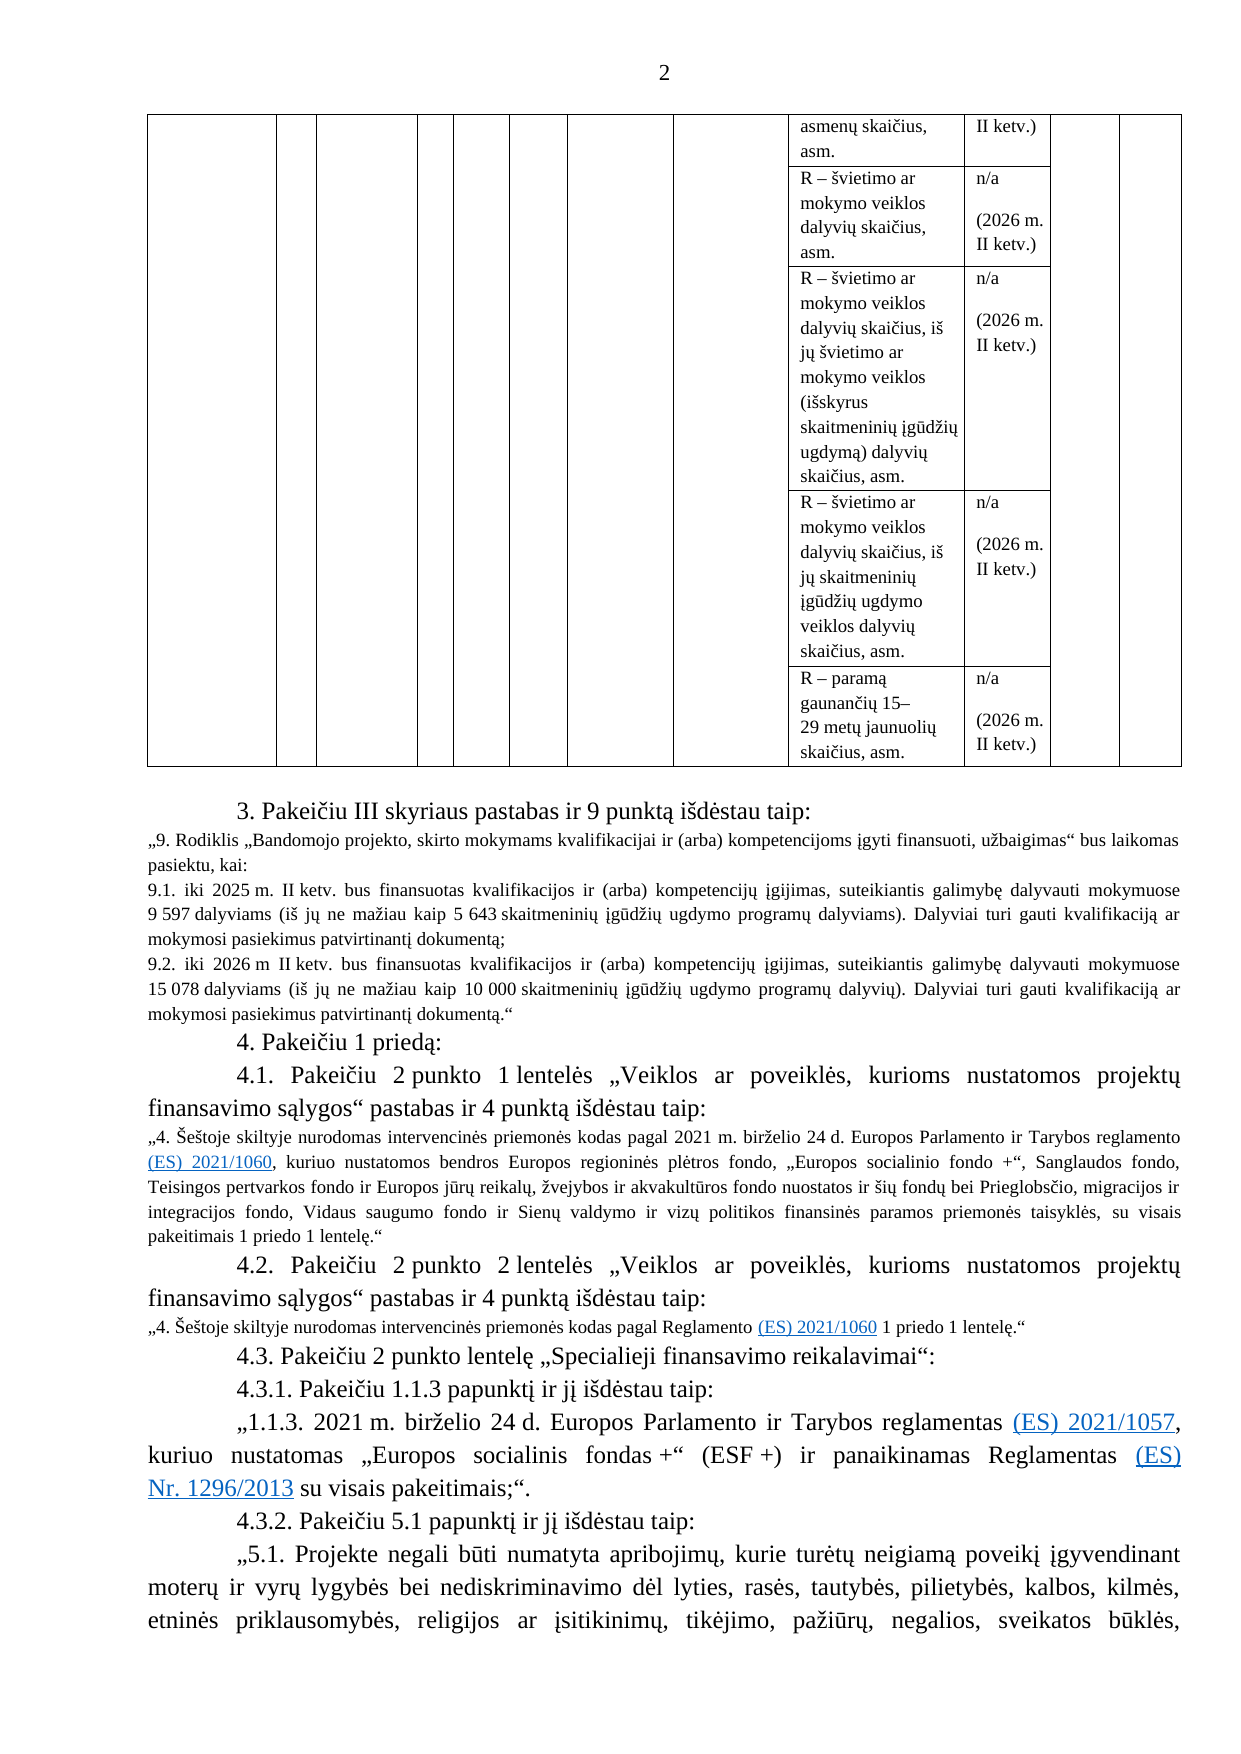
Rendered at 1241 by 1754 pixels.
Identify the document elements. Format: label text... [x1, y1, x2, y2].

table_header [568, 115, 673, 766]
text 3. Pakeičiu III skyriaus pastabas ir 9 punktą išdėstau taip: [148, 796, 1181, 824]
table_cell n/a (2026 m. II ketv.) [965, 667, 1050, 766]
text „9. Rodiklis „Bandomojo projekto, skirto mokymams kvalifikacijai ir (arba) kompetencijoms įgyti finansuoti, užbaigimas“ bus laikomas pasiektu, kai: [148, 829, 1181, 875]
text 4. Pakeičiu 1 priedą: [148, 1027, 1181, 1056]
table_cell n/a (2026 m. II ketv.) [965, 267, 1050, 490]
text „5.1. Projekte negali būti numatyta apribojimų, kurie turėtų neigiamą poveikį įgyvendinant moterų ir vyrų lygybės bei nediskriminavimo dėl lyties, rasės, tautybės, pilietybės, kalbos, kilmės, etninės priklausomybės, religijos ar įsitikinimų, tikėjimo, pažiūrų, negalios, sveikatos būklės, [148, 1539, 1181, 1634]
table_cell n/a (2026 m. II ketv.) [965, 491, 1050, 666]
text 9.1. iki 2025 m. II ketv. bus finansuotas kvalifikacijos ir (arba) kompetencijų įgijimas, suteikiantis galimybę dalyvauti mokymuose 9 597 dalyviams (iš jų ne mažiau kaip 5 643 skaitmeninių įgūdžių ugdymo programų dalyviams). Dalyviai turi gauti kvalifikaciją ar mokymosi pasiekimus patvirtinantį dokumentą; [148, 878, 1181, 949]
text „1.1.3. 2021 m. birželio 24 d. Europos Parlamento ir Tarybos reglamentas (ES) 2021/1057, kuriuo nustatomas „Europos socialinis fondas +“ (ESF +) ir panaikinamas Reglamentas (ES) Nr. 1296/2013 su visais pakeitimais;“. [148, 1407, 1181, 1502]
table_header [148, 115, 276, 766]
text 4.3.2. Pakeičiu 5.1 papunktį ir jį išdėstau taip: [148, 1506, 1181, 1535]
text 4.2. Pakeičiu 2 punkto 2 lentelės „Veiklos ar poveiklės, kurioms nustatomos projektų finansavimo sąlygos“ pastabas ir 4 punktą išdėstau taip: [148, 1250, 1181, 1312]
table_header [1120, 115, 1181, 766]
table_cell asmenų skaičius, asm. [789, 115, 964, 166]
table_header [510, 115, 567, 766]
table_cell II ketv.) [965, 115, 1050, 166]
table_header [418, 115, 453, 766]
table_cell n/a (2026 m. II ketv.) [965, 167, 1050, 266]
text 4.3. Pakeičiu 2 punkto lentelę „Specialieji finansavimo reikalavimai“: [148, 1341, 1181, 1370]
table_header [1051, 115, 1119, 766]
table_cell R – švietimo ar mokymo veiklos dalyvių skaičius, iš jų švietimo ar mokymo veiklos (išskyrus skaitmeninių įgūdžių ugdymą) dalyvių skaičius, asm. [789, 267, 964, 490]
text 9.2. iki 2026 m II ketv. bus finansuotas kvalifikacijos ir (arba) kompetencijų įgijimas, suteikiantis galimybę dalyvauti mokymuose 15 078 dalyviams (iš jų ne mažiau kaip 10 000 skaitmeninių įgūdžių ugdymo programų dalyvių). Dalyviai turi gauti kvalifikaciją ar mokymosi pasiekimus patvirtinantį dokumentą.“ [148, 953, 1181, 1024]
table_cell R – švietimo ar mokymo veiklos dalyvių skaičius, asm. [789, 167, 964, 266]
text „4. Šeštoje skiltyje nurodomas intervencinės priemonės kodas pagal Reglamento (ES) 2021/1060 1 priedo 1 lentelę.“ [148, 1316, 1181, 1338]
text 4.1. Pakeičiu 2 punkto 1 lentelės „Veiklos ar poveiklės, kurioms nustatomos projektų finansavimo sąlygos“ pastabas ir 4 punktą išdėstau taip: [148, 1060, 1181, 1122]
table_header [277, 115, 316, 766]
table_header [317, 115, 417, 766]
text 4.3.1. Pakeičiu 1.1.3 papunktį ir jį išdėstau taip: [148, 1374, 1181, 1403]
table_cell R – paramą gaunančių 15–29 metų jaunuolių skaičius, asm. [789, 667, 964, 766]
text „4. Šeštoje skiltyje nurodomas intervencinės priemonės kodas pagal 2021 m. birželio 24 d. Europos Parlamento ir Tarybos reglamento (ES) 2021/1060, kuriuo nustatomos bendros Europos regioninės plėtros fondo, „Europos socialinio fondo +“, Sanglaudos fondo, Teisingos pertvarkos fondo ir Europos jūrų reikalų, žvejybos ir akvakultūros fondo nuostatos ir šių fondų bei Prieglobsčio, migracijos ir integracijos fondo, Vidaus saugumo fondo ir Sienų valdymo ir vizų politikos finansinės paramos priemonės taisyklės, su visais pakeitimais 1 priedo 1 lentelę.“ [148, 1126, 1181, 1247]
table_cell R – švietimo ar mokymo veiklos dalyvių skaičius, iš jų skaitmeninių įgūdžių ugdymo veiklos dalyvių skaičius, asm. [789, 491, 964, 666]
table_header [454, 115, 509, 766]
table_header [674, 115, 788, 766]
